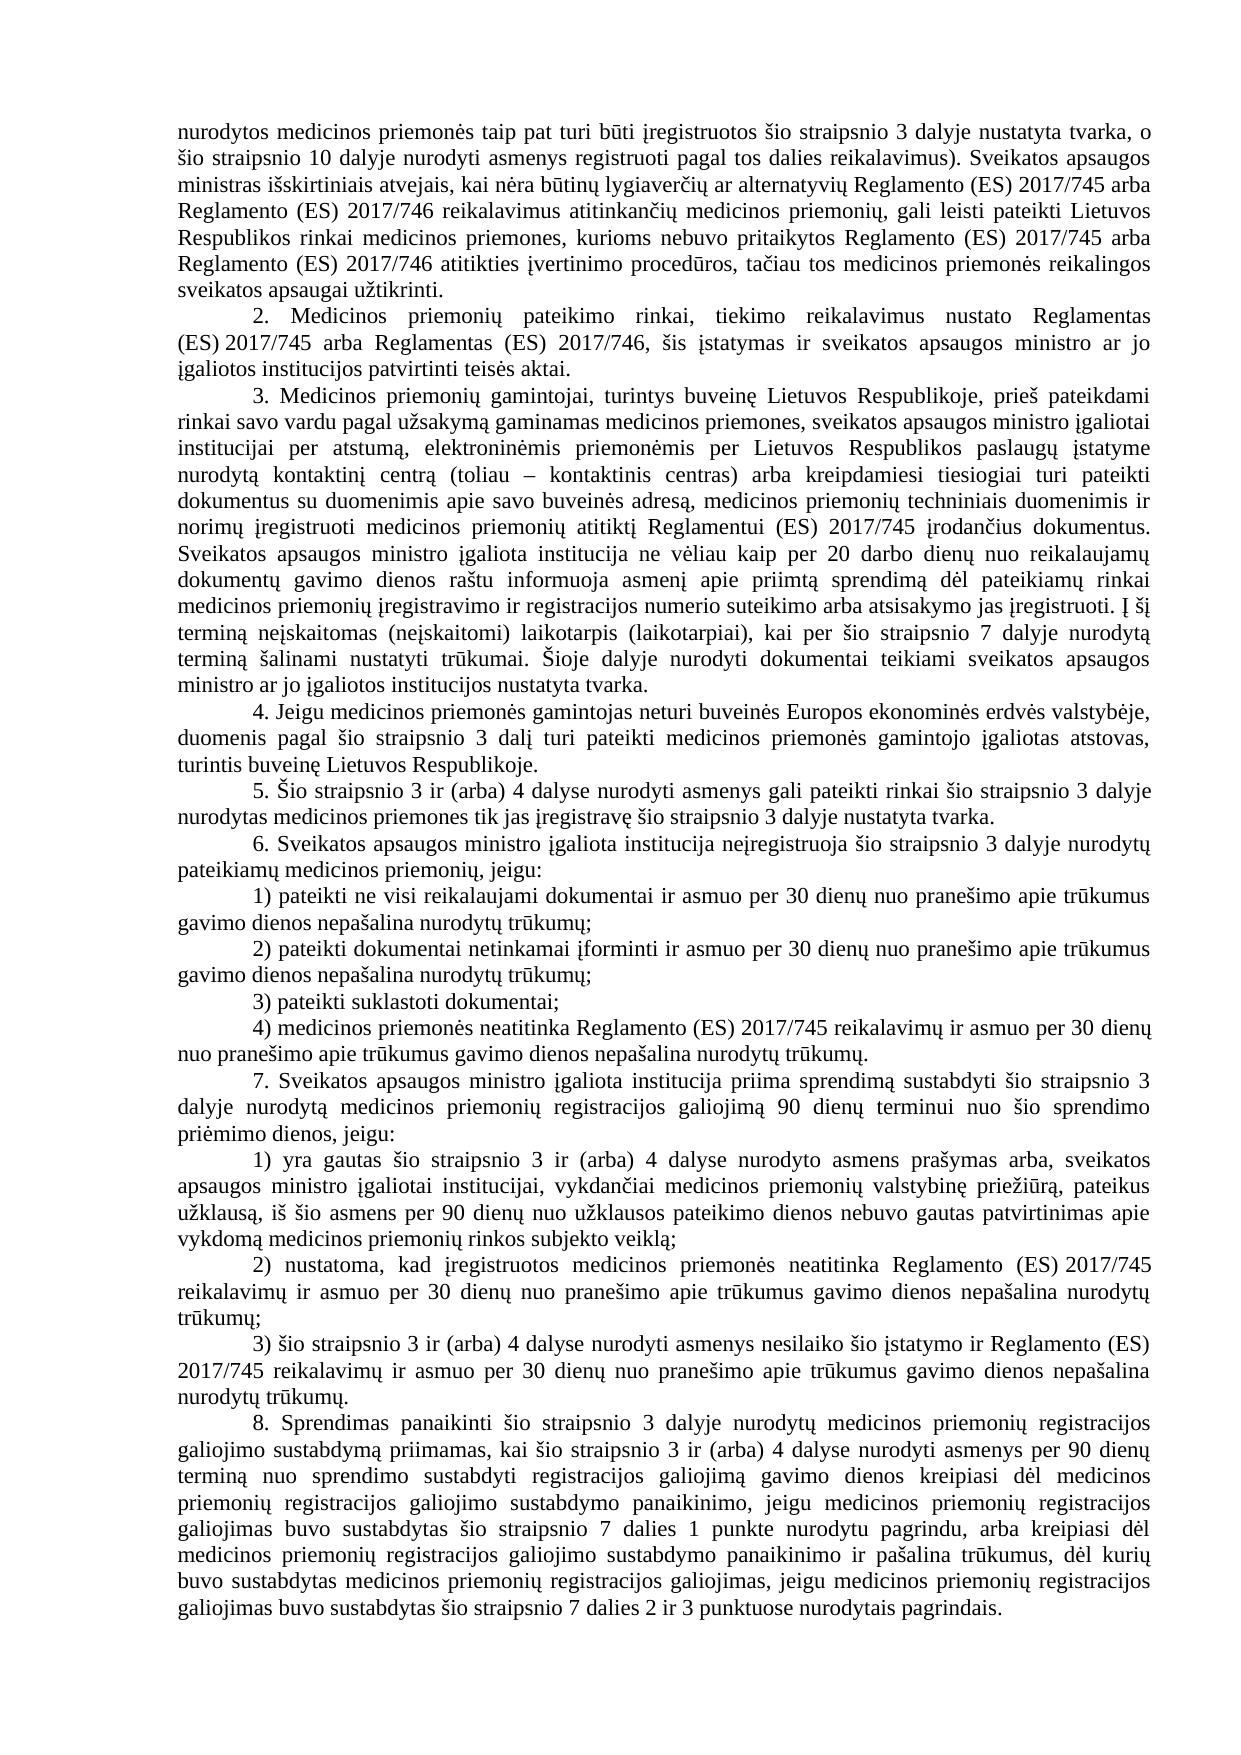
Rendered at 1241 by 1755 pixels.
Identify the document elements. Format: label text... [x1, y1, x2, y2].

text 8. Sprendimas panaikinti šio straipsnio 3 dalyje nurodytų medicinos priemonių registracijos galiojimo sustabdymą priimamas, kai šio straipsnio 3 ir (arba) 4 dalyse nurodyti asmenys per 90 dienų terminą nuo sprendimo sustabdyti registracijos galiojimą gavimo dienos kreipiasi dėl medicinos priemonių registracijos galiojimo sustabdymo panaikinimo, jeigu medicinos priemonių registracijos galiojimas buvo sustabdytas šio straipsnio 7 dalies 1 punkte nurodytu pagrindu, arba kreipiasi dėl medicinos priemonių registracijos galiojimo sustabdymo panaikinimo ir pašalina trūkumus, dėl kurių buvo sustabdytas medicinos priemonių registracijos galiojimas, jeigu medicinos priemonių registracijos galiojimas buvo sustabdytas šio straipsnio 7 dalies 2 ir 3 punktuose nurodytais pagrindais. [177, 1409, 1152, 1620]
text 4) medicinos priemonės neatitinka Reglamento (ES) 2017/745 reikalavimų ir asmuo per 30 dienų nuo pranešimo apie trūkumus gavimo dienos nepašalina nurodytų trūkumų. [177, 1014, 1152, 1067]
text 1) yra gautas šio straipsnio 3 ir (arba) 4 dalyse nurodyto asmens prašymas arba, sveikatos apsaugos ministro įgaliotai institucijai, vykdančiai medicinos priemonių valstybinę priežiūrą, pateikus užklausą, iš šio asmens per 90 dienų nuo užklausos pateikimo dienos nebuvo gautas patvirtinimas apie vykdomą medicinos priemonių rinkos subjekto veiklą; [177, 1146, 1152, 1251]
text 2) pateikti dokumentai netinkamai įforminti ir asmuo per 30 dienų nuo pranešimo apie trūkumus gavimo dienos nepašalina nurodytų trūkumų; [177, 935, 1152, 988]
text 4. Jeigu medicinos priemonės gamintojas neturi buveinės Europos ekonominės erdvės valstybėje, duomenis pagal šio straipsnio 3 dalį turi pateikti medicinos priemonės gamintojo įgaliotas atstovas, turintis buveinę Lietuvos Respublikoje. [177, 698, 1152, 777]
text 1) pateikti ne visi reikalaujami dokumentai ir asmuo per 30 dienų nuo pranešimo apie trūkumus gavimo dienos nepašalina nurodytų trūkumų; [177, 882, 1152, 935]
text 2. Medicinos priemonių pateikimo rinkai, tiekimo reikalavimus nustato Reglamentas (ES) 2017/745 arba Reglamentas (ES) 2017/746, šis įstatymas ir sveikatos apsaugos ministro ar jo įgaliotos institucijos patvirtinti teisės aktai. [177, 303, 1152, 382]
text 3) pateikti suklastoti dokumentai; [177, 988, 1152, 1014]
text 3. Medicinos priemonių gamintojai, turintys buveinę Lietuvos Respublikoje, prieš pateikdami rinkai savo vardu pagal užsakymą gaminamas medicinos priemones, sveikatos apsaugos ministro įgaliotai institucijai per atstumą, elektroninėmis priemonėmis per Lietuvos Respublikos paslaugų įstatyme nurodytą kontaktinį centrą (toliau – kontaktinis centras) arba kreipdamiesi tiesiogiai turi pateikti dokumentus su duomenimis apie savo buveinės adresą, medicinos priemonių techniniais duomenimis ir norimų įregistruoti medicinos priemonių atitiktį Reglamentui (ES) 2017/745 įrodančius dokumentus. Sveikatos apsaugos ministro įgaliota institucija ne vėliau kaip per 20 darbo dienų nuo reikalaujamų dokumentų gavimo dienos raštu informuoja asmenį apie priimtą sprendimą dėl pateikiamų rinkai medicinos priemonių įregistravimo ir registracijos numerio suteikimo arba atsisakymo jas įregistruoti. Į šį terminą neįskaitomas (neįskaitomi) laikotarpis (laikotarpiai), kai per šio straipsnio 7 dalyje nurodytą terminą šalinami nustatyti trūkumai. Šioje dalyje nurodyti dokumentai teikiami sveikatos apsaugos ministro ar jo įgaliotos institucijos nustatyta tvarka. [177, 382, 1152, 698]
text 6. Sveikatos apsaugos ministro įgaliota institucija neįregistruoja šio straipsnio 3 dalyje nurodytų pateikiamų medicinos priemonių, jeigu: [177, 830, 1152, 882]
text 2) nustatoma, kad įregistruotos medicinos priemonės neatitinka Reglamento (ES) 2017/745 reikalavimų ir asmuo per 30 dienų nuo pranešimo apie trūkumus gavimo dienos nepašalina nurodytų trūkumų; [177, 1251, 1152, 1330]
text 3) šio straipsnio 3 ir (arba) 4 dalyse nurodyti asmenys nesilaiko šio įstatymo ir Reglamento (ES) 2017/745 reikalavimų ir asmuo per 30 dienų nuo pranešimo apie trūkumus gavimo dienos nepašalina nurodytų trūkumų. [177, 1330, 1152, 1409]
text nurodytos medicinos priemonės taip pat turi būti įregistruotos šio straipsnio 3 dalyje nustatyta tvarka, o šio straipsnio 10 dalyje nurodyti asmenys registruoti pagal tos dalies reikalavimus). Sveikatos apsaugos ministras išskirtiniais atvejais, kai nėra būtinų lygiaverčių ar alternatyvių Reglamento (ES) 2017/745 arba Reglamento (ES) 2017/746 reikalavimus atitinkančių medicinos priemonių, gali leisti pateikti Lietuvos Respublikos rinkai medicinos priemones, kurioms nebuvo pritaikytos Reglamento (ES) 2017/745 arba Reglamento (ES) 2017/746 atitikties įvertinimo procedūros, tačiau tos medicinos priemonės reikalingos sveikatos apsaugai užtikrinti. [177, 118, 1152, 303]
text 7. Sveikatos apsaugos ministro įgaliota institucija priima sprendimą sustabdyti šio straipsnio 3 dalyje nurodytą medicinos priemonių registracijos galiojimą 90 dienų terminui nuo šio sprendimo priėmimo dienos, jeigu: [177, 1067, 1152, 1146]
text 5. Šio straipsnio 3 ir (arba) 4 dalyse nurodyti asmenys gali pateikti rinkai šio straipsnio 3 dalyje nurodytas medicinos priemones tik jas įregistravę šio straipsnio 3 dalyje nustatyta tvarka. [177, 777, 1152, 830]
